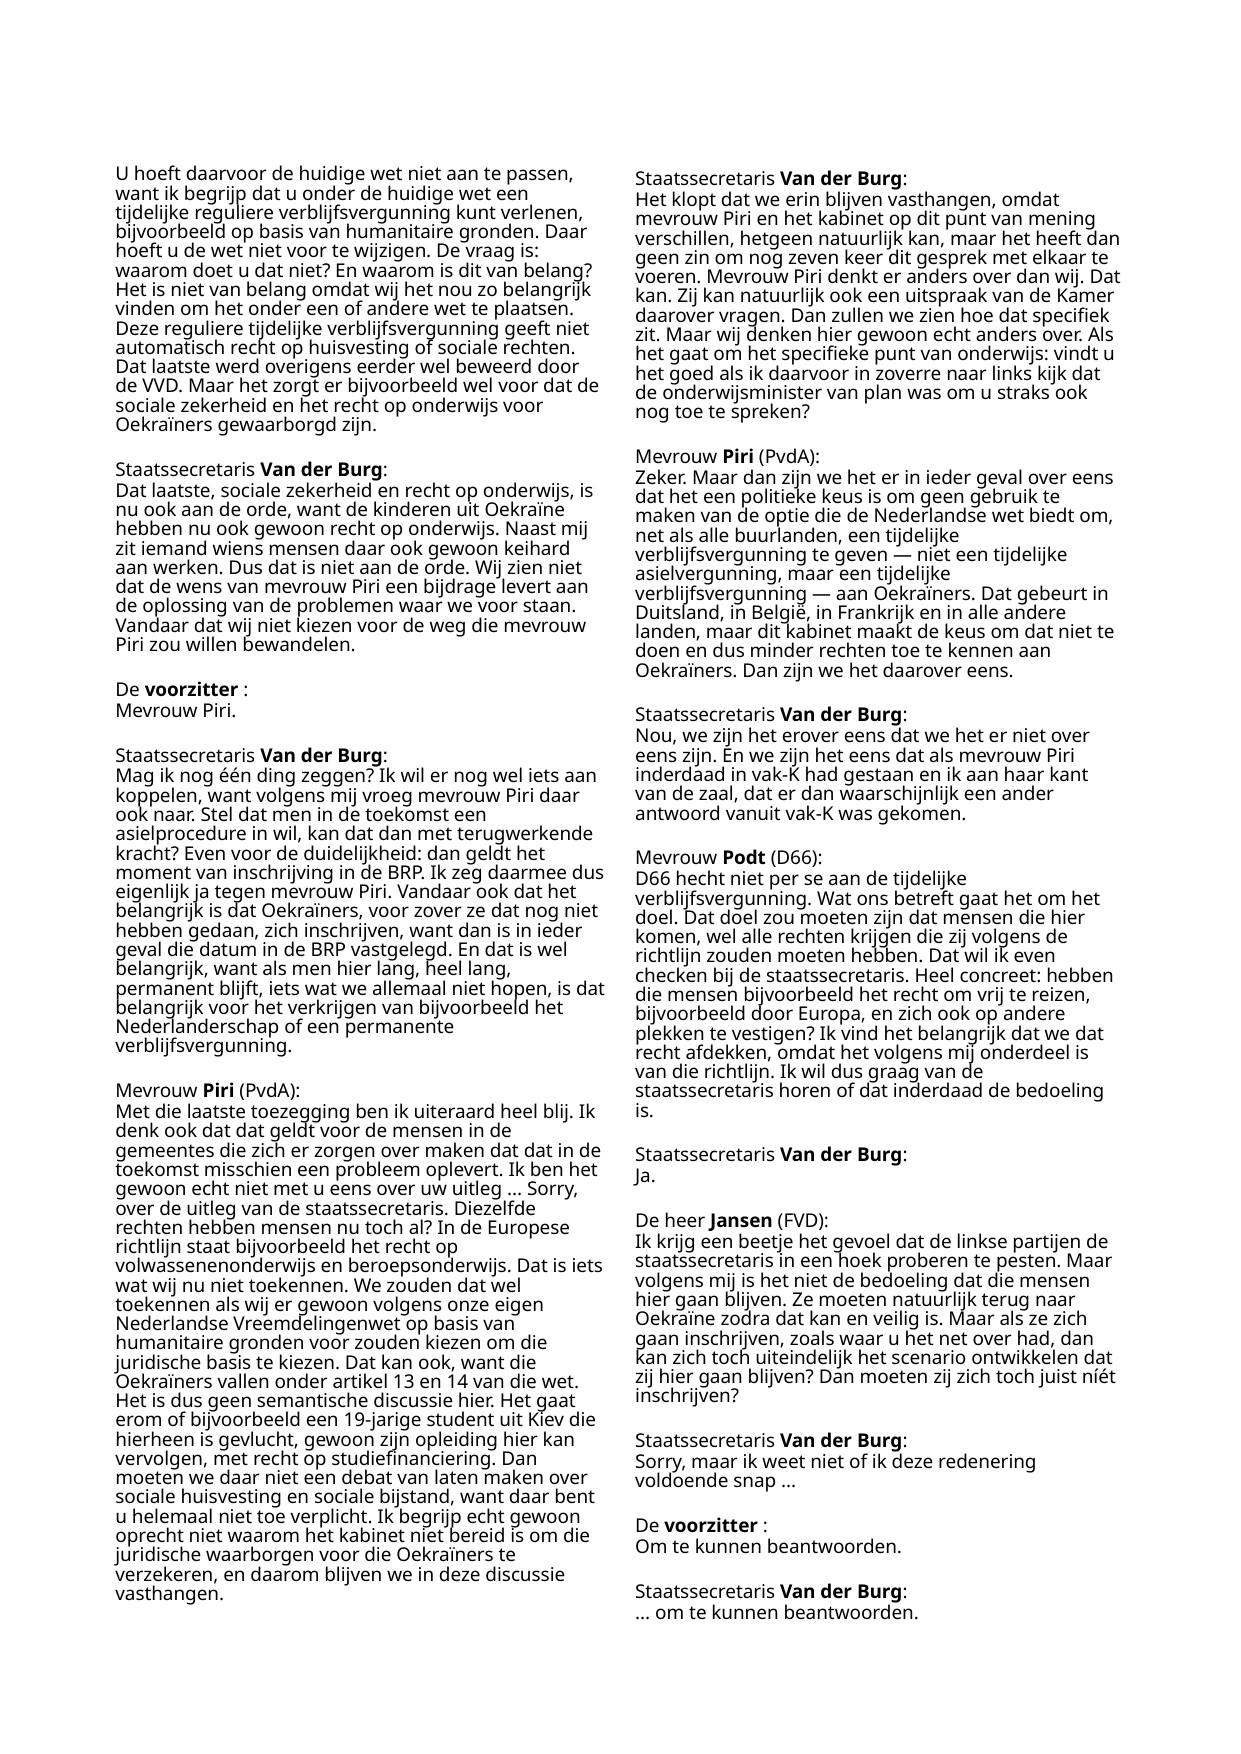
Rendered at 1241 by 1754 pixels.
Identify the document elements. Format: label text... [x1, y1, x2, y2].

text Staatssecretaris Van der Burg: [635, 165, 1125, 191]
text Met die laatste toezegging ben ik uiteraard heel blij. Ik denk ook dat dat geldt voor de mensen in de gemeentes die zich er zorgen over maken dat dat in de toekomst misschien een probleem oplevert. Ik ben het gewoon echt niet met u eens over uw uitleg ... Sorry, over de uitleg van de staatssecretaris. Diezelfde rechten hebben mensen nu toch al? In de Europese richtlijn staat bijvoorbeeld het recht op volwassenenonderwijs en beroepsonderwijs. Dat is iets wat wij nu niet toekennen. We zouden dat wel toekennen als wij er gewoon volgens onze eigen Nederlandse Vreemdelingenwet op basis van humanitaire gronden voor zouden kiezen om die juridische basis te kiezen. Dat kan ook, want die Oekraïners vallen onder artikel 13 en 14 van die wet. Het is dus geen semantische discussie hier. Het gaat erom of bijvoorbeeld een 19-jarige student uit Kiev die hierheen is gevlucht, gewoon zijn opleiding hier kan vervolgen, met recht op studiefinanciering. Dan moeten we daar niet een debat van laten maken over sociale huisvesting en sociale bijstand, want daar bent u helemaal niet toe verplicht. Ik begrijp echt gewoon oprecht niet waarom het kabinet niet bereid is om die juridische waarborgen voor die Oekraïners te verzekeren, en daarom blijven we in deze discussie vasthangen. [115, 1103, 605, 1604]
text De voorzitter : [635, 1513, 1125, 1538]
text Ik krijg een beetje het gevoel dat de linkse partijen de staatssecretaris in een hoek proberen te pesten. Maar volgens mij is het niet de bedoeling dat die mensen hier gaan blijven. Ze moeten natuurlijk terug naar Oekraïne zodra dat kan en veilig is. Maar als ze zich gaan inschrijven, zoals waar u het net over had, dan kan zich toch uiteindelijk het scenario ontwikkelen dat zij hier gaan blijven? Dan moeten zij zich toch juist níét inschrijven? [635, 1233, 1125, 1407]
text Mevrouw Piri (PvdA): [635, 443, 1125, 469]
text Mevrouw Piri. [115, 702, 605, 721]
text U hoeft daarvoor de huidige wet niet aan te passen, want ik begrijp dat u onder de huidige wet een tijdelijke reguliere verblijfsvergunning kunt verlenen, bijvoorbeeld op basis van humanitaire gronden. Daar hoeft u de wet niet voor te wijzigen. De vraag is: waarom doet u dat niet? En waarom is dit van belang? Het is niet van belang omdat wij het nou zo belangrijk vinden om het onder een of andere wet te plaatsen. Deze reguliere tijdelijke verblijfsvergunning geeft niet automatisch recht op huisvesting of sociale rechten. Dat laatste werd overigens eerder wel beweerd door de VVD. Maar het zorgt er bijvoorbeeld wel voor dat de sociale zekerheid en het recht op onderwijs voor Oekraïners gewaarborgd zijn. [115, 165, 605, 435]
text Staatssecretaris Van der Burg: [115, 742, 605, 767]
text Mevrouw Podt (D66): [635, 844, 1125, 870]
text Staatssecretaris Van der Burg: [635, 1427, 1125, 1453]
text Ja. [635, 1167, 1125, 1187]
text Staatssecretaris Van der Burg: [115, 456, 605, 482]
text Mag ik nog één ding zeggen? Ik wil er nog wel iets aan koppelen, want volgens mij vroeg mevrouw Piri daar ook naar. Stel dat men in de toekomst een asielprocedure in wil, kan dat dan met terugwerkende kracht? Even voor de duidelijkheid: dan geldt het moment van inschrijving in de BRP. Ik zeg daarmee dus eigenlijk ja tegen mevrouw Piri. Vandaar ook dat het belangrijk is dat Oekraïners, voor zover ze dat nog niet hebben gedaan, zich inschrijven, want dan is in ieder geval die datum in de BRP vastgelegd. En dat is wel belangrijk, want als men hier lang, heel lang, permanent blijft, iets wat we allemaal niet hopen, is dat belangrijk voor het verkrijgen van bijvoorbeeld het Nederlanderschap of een permanente verblijfsvergunning. [115, 767, 605, 1057]
text De voorzitter : [115, 676, 605, 702]
text Dat laatste, sociale zekerheid en recht op onderwijs, is nu ook aan de orde, want de kinderen uit Oekraïne hebben nu ook gewoon recht op onderwijs. Naast mij zit iemand wiens mensen daar ook gewoon keihard aan werken. Dus dat is niet aan de orde. Wij zien niet dat de wens van mevrouw Piri een bijdrage levert aan de oplossing van de problemen waar we voor staan. Vandaar dat wij niet kiezen voor de weg die mevrouw Piri zou willen bewandelen. [115, 482, 605, 655]
text Het klopt dat we erin blijven vasthangen, omdat mevrouw Piri en het kabinet op dit punt van mening verschillen, hetgeen natuurlijk kan, maar het heeft dan geen zin om nog zeven keer dit gesprek met elkaar te voeren. Mevrouw Piri denkt er anders over dan wij. Dat kan. Zij kan natuurlijk ook een uitspraak van de Kamer daarover vragen. Dan zullen we zien hoe dat specifiek zit. Maar wij denken hier gewoon echt anders over. Als het gaat om het specifieke punt van onderwijs: vindt u het goed als ik daarvoor in zoverre naar links kijk dat de onderwijsminister van plan was om u straks ook nog toe te spreken? [635, 191, 1125, 422]
text Staatssecretaris Van der Burg: [635, 702, 1125, 727]
text Sorry, maar ik weet niet of ik deze redenering voldoende snap ... [635, 1453, 1125, 1492]
text Staatssecretaris Van der Burg: [635, 1142, 1125, 1167]
text Zeker. Maar dan zijn we het er in ieder geval over eens dat het een politieke keus is om geen gebruik te maken van de optie die de Nederlandse wet biedt om, net als alle buurlanden, een tijdelijke verblijfsvergunning te geven — niet een tijdelijke asielvergunning, maar een tijdelijke verblijfsvergunning — aan Oekraïners. Dat gebeurt in Duitsland, in België, in Frankrijk en in alle andere landen, maar dit kabinet maakt de keus om dat niet te doen en dus minder rechten toe te kennen aan Oekraïners. Dan zijn we het daarover eens. [635, 469, 1125, 681]
text Mevrouw Piri (PvdA): [115, 1077, 605, 1103]
text De heer Jansen (FVD): [635, 1207, 1125, 1233]
text Om te kunnen beantwoorden. [635, 1538, 1125, 1558]
text D66 hecht niet per se aan de tijdelijke verblijfsvergunning. Wat ons betreft gaat het om het doel. Dat doel zou moeten zijn dat mensen die hier komen, wel alle rechten krijgen die zij volgens de richtlijn zouden moeten hebben. Dat wil ik even checken bij de staatssecretaris. Heel concreet: hebben die mensen bijvoorbeeld het recht om vrij te reizen, bijvoorbeeld door Europa, en zich ook op andere plekken te vestigen? Ik vind het belangrijk dat we dat recht afdekken, omdat het volgens mij onderdeel is van die richtlijn. Ik wil dus graag van de staatssecretaris horen of dat inderdaad de bedoeling is. [635, 870, 1125, 1121]
text ... om te kunnen beantwoorden. [635, 1604, 1125, 1623]
text Staatssecretaris Van der Burg: [635, 1578, 1125, 1604]
text Nou, we zijn het erover eens dat we het er niet over eens zijn. En we zijn het eens dat als mevrouw Piri inderdaad in vak-K had gestaan en ik aan haar kant van de zaal, dat er dan waarschijnlijk een ander antwoord vanuit vak-K was gekomen. [635, 727, 1125, 824]
